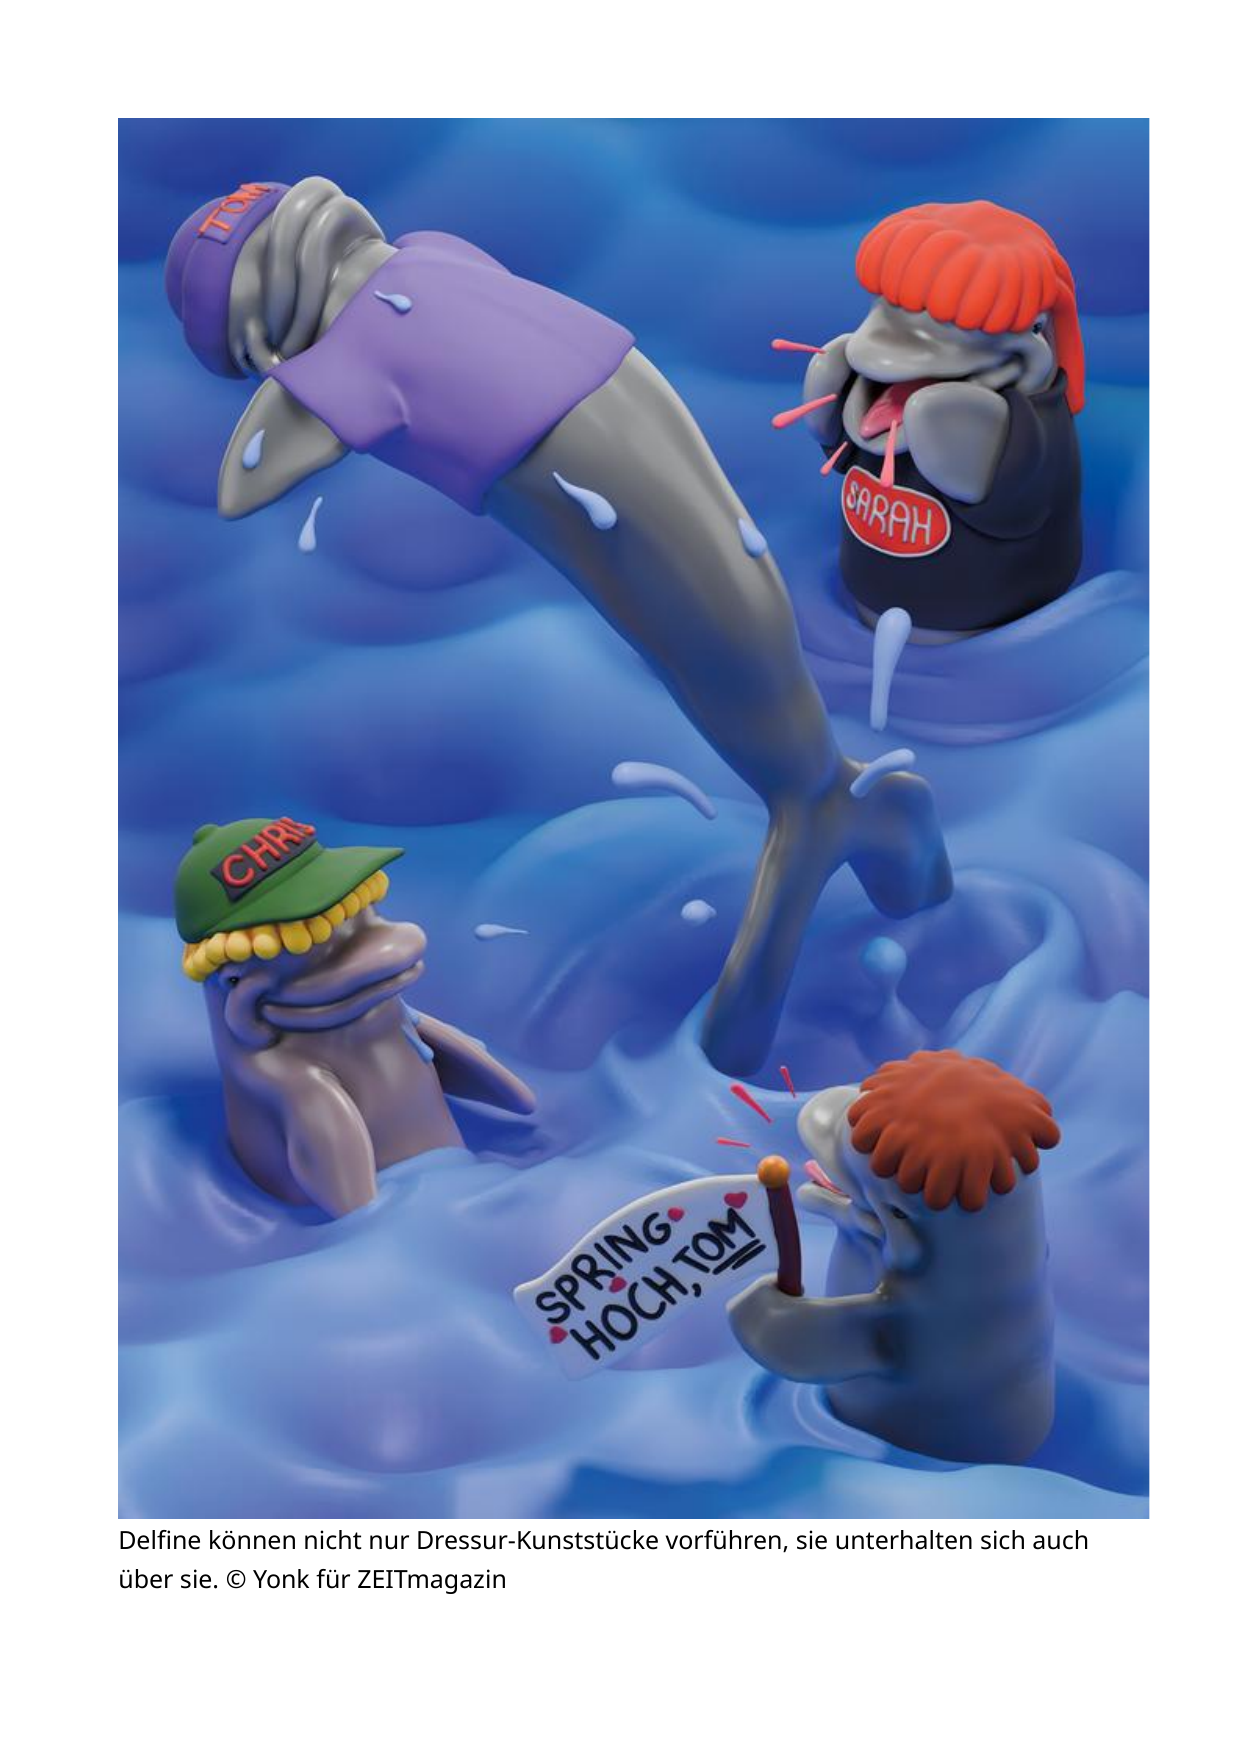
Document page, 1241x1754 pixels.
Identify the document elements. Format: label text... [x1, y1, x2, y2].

picture [118, 118, 1150, 1519]
text Delfine können nicht nur Dressur-Kunststücke vorführen, sie unterhalten sich auch über sie. © Yonk für ZEITmagazin [118, 1522, 1122, 1596]
